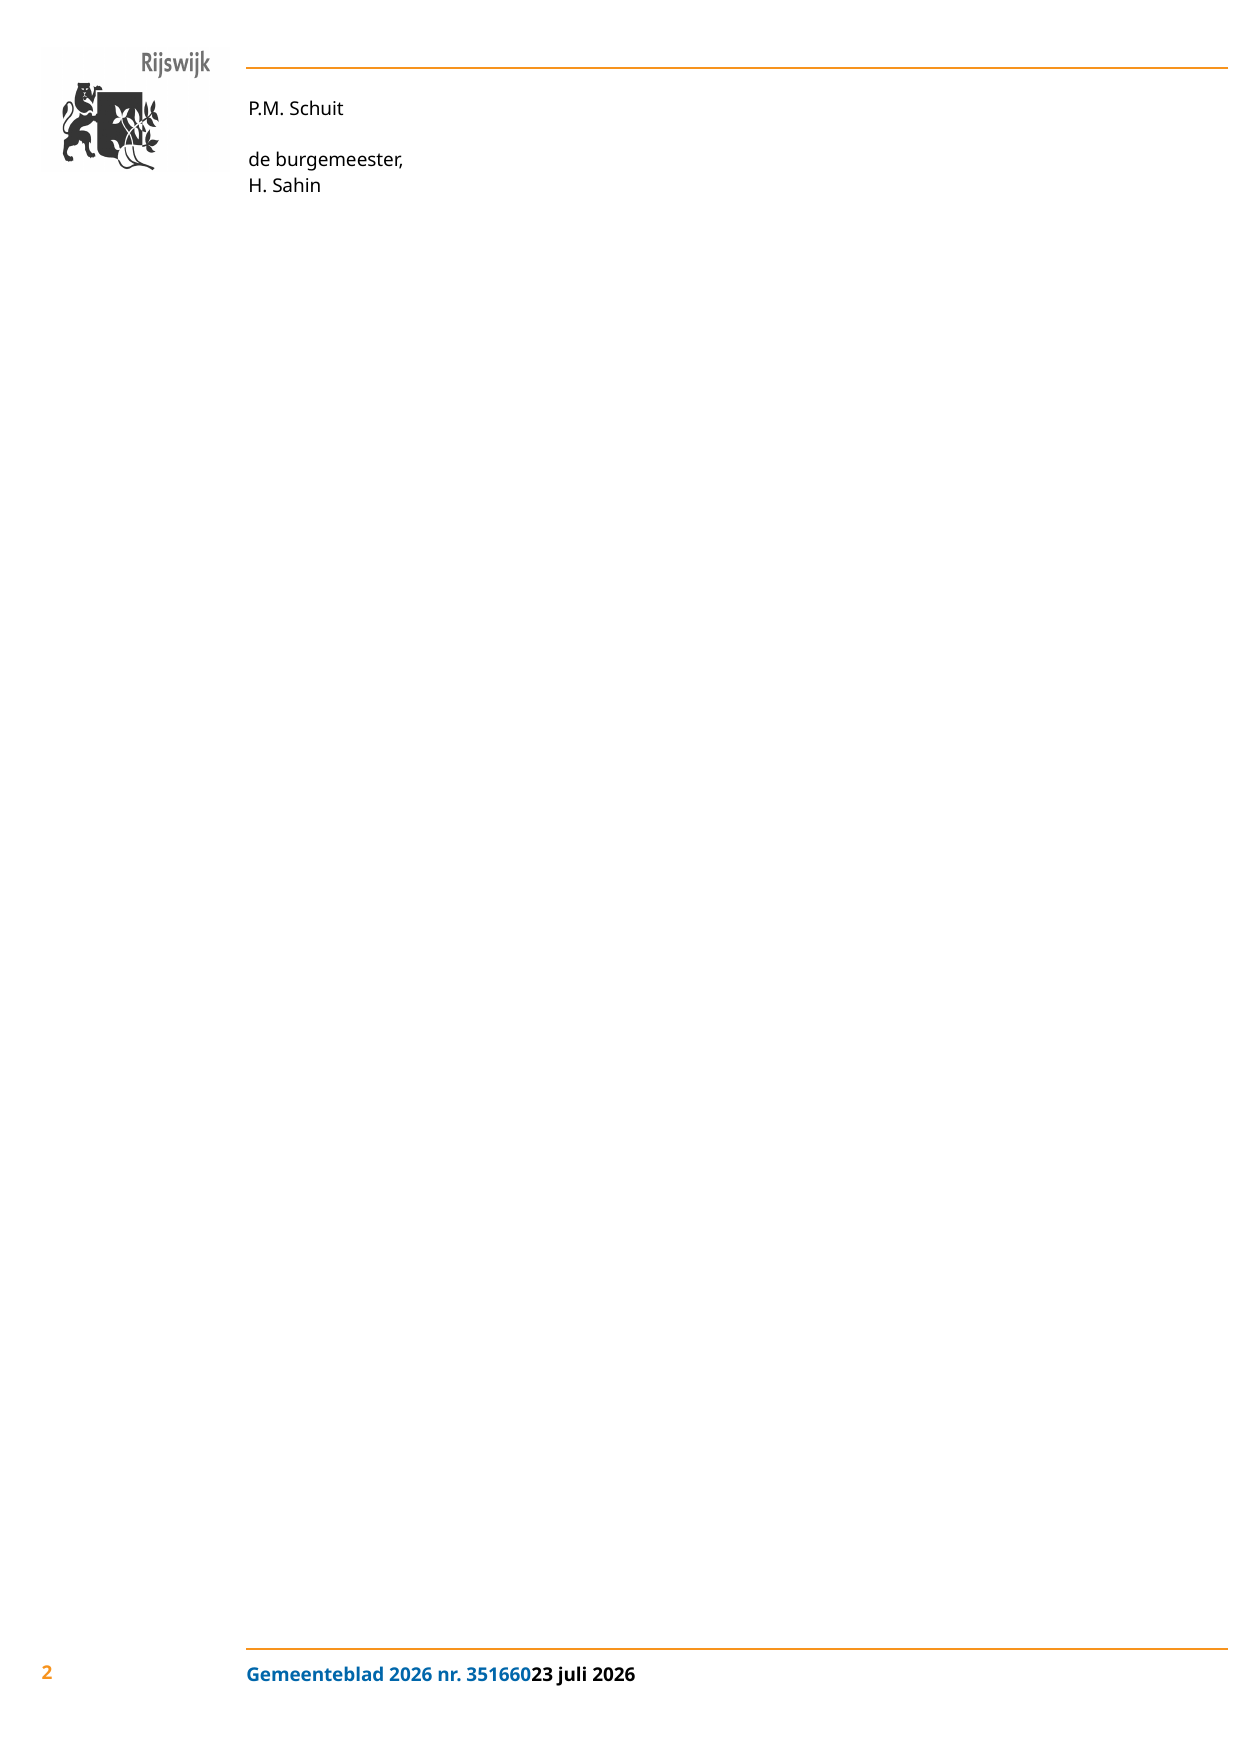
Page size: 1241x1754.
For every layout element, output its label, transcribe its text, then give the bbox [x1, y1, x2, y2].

picture [41, 47, 231, 172]
text P.M. Schuit [248, 95, 1152, 121]
text de burgemeester, [248, 146, 1152, 172]
text H. Sahin [248, 172, 1152, 198]
